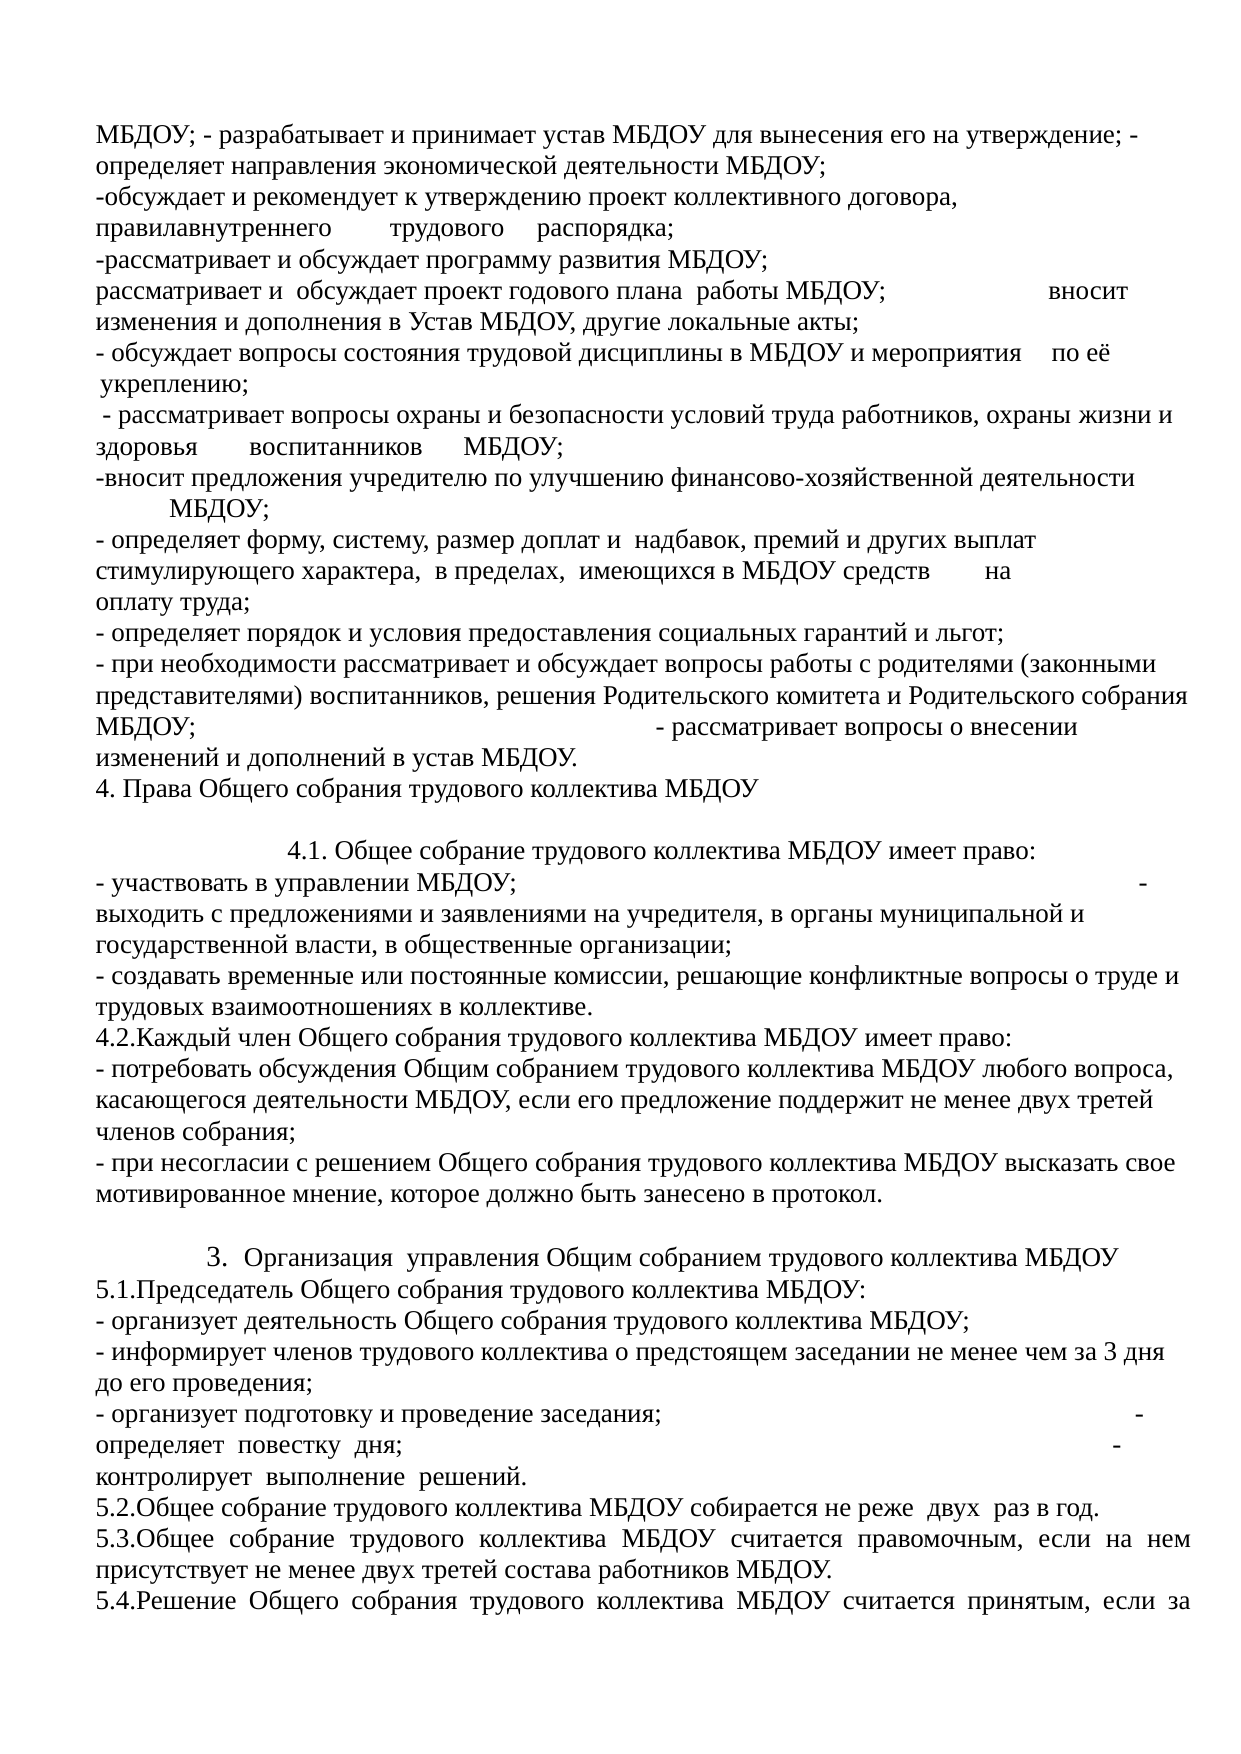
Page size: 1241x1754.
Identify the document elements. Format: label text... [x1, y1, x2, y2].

text МБДОУ; - разрабатывает и принимает устав МБДОУ для вынесения его на утверждение; - определяет направления экономической деятельности МБДОУ; [95, 118, 1192, 180]
text -обсуждает и рекомендует к утверждению проект коллективного договора, правилавнутреннего трудового распорядка; -рассматривает и обсуждает программу развития МБДОУ; рассматривает и обсуждает проект годового плана работы МБДОУ; вносит изменения и дополнения в Устав МБДОУ, другие локальные акты; - обсуждает вопросы состояния трудовой дисциплины в МБДОУ и мероприятия по её укреплению; [95, 180, 1192, 398]
text 5.1.Председатель Общего собрания трудового коллектива МБДОУ: [95, 1273, 1192, 1304]
text 5.3.Общее собрание трудового коллектива МБДОУ считается правомочным, если на нем присутствует не менее двух третей состава работников МБДОУ. [95, 1522, 1192, 1584]
text - участвовать в управлении МБДОУ; - выходить с предложениями и заявлениями на учредителя, в органы муниципальной и государственной власти, в общественные организации; [95, 866, 1192, 959]
text 4.1. Общее собрание трудового коллектива МБДОУ имеет право: [95, 834, 1192, 866]
text - определяет порядок и условия предоставления социальных гарантий и льгот; - при необходимости рассматривает и обсуждает вопросы работы с родителями (законными представителями) воспитанников, решения Родительского комитета и Родительского собрания МБДОУ; - рассматривает вопросы о внесении изменений и дополнений в устав МБДОУ. [95, 616, 1192, 772]
text 4. Права Общего собрания трудового коллектива МБДОУ [95, 772, 1192, 803]
text 4.2.Каждый член Общего собрания трудового коллектива МБДОУ имеет право: - потребовать обсуждения Общим собранием трудового коллектива МБДОУ любого вопроса, касающегося деятельности МБДОУ, если его предложение поддержит не менее двух третей членов собрания; [95, 1021, 1192, 1146]
list - организует подготовку и проведение заседания; - определяет повестку дня; - контролирует выполнение решений. [95, 1397, 1192, 1491]
list Организация управления Общим собранием трудового коллектива МБДОУ [133, 1239, 1192, 1273]
text 5.4.Решение Общего собрания трудового коллектива МБДОУ считается принятым, если за [95, 1584, 1192, 1616]
list - организует деятельность Общего собрания трудового коллектива МБДОУ; [95, 1304, 1192, 1335]
text 5.2.Общее собрание трудового коллектива МБДОУ собирается не реже двух раз в год. [95, 1491, 1192, 1522]
text - при несогласии с решением Общего собрания трудового коллектива МБДОУ высказать свое мотивированное мнение, которое должно быть занесено в протокол. [95, 1146, 1192, 1208]
text -вносит предложения учредителю по улучшению финансово-хозяйственной деятельности МБДОУ; [95, 461, 1192, 523]
text - создавать временные или постоянные комиссии, решающие конфликтные вопросы о труде и трудовых взаимоотношениях в коллективе. [95, 959, 1192, 1021]
text - определяет форму, систему, размер доплат и надбавок, премий и других выплат стимулирующего характера, в пределах, имеющихся в МБДОУ средств на [95, 523, 1192, 585]
text - рассматривает вопросы охраны и безопасности условий труда работников, охраны жизни и здоровья воспитанников МБДОУ; [95, 398, 1192, 461]
text оплату труда; [95, 585, 1192, 616]
list - информирует членов трудового коллектива о предстоящем заседании не менее чем за 3 дня до его проведения; [95, 1335, 1192, 1397]
